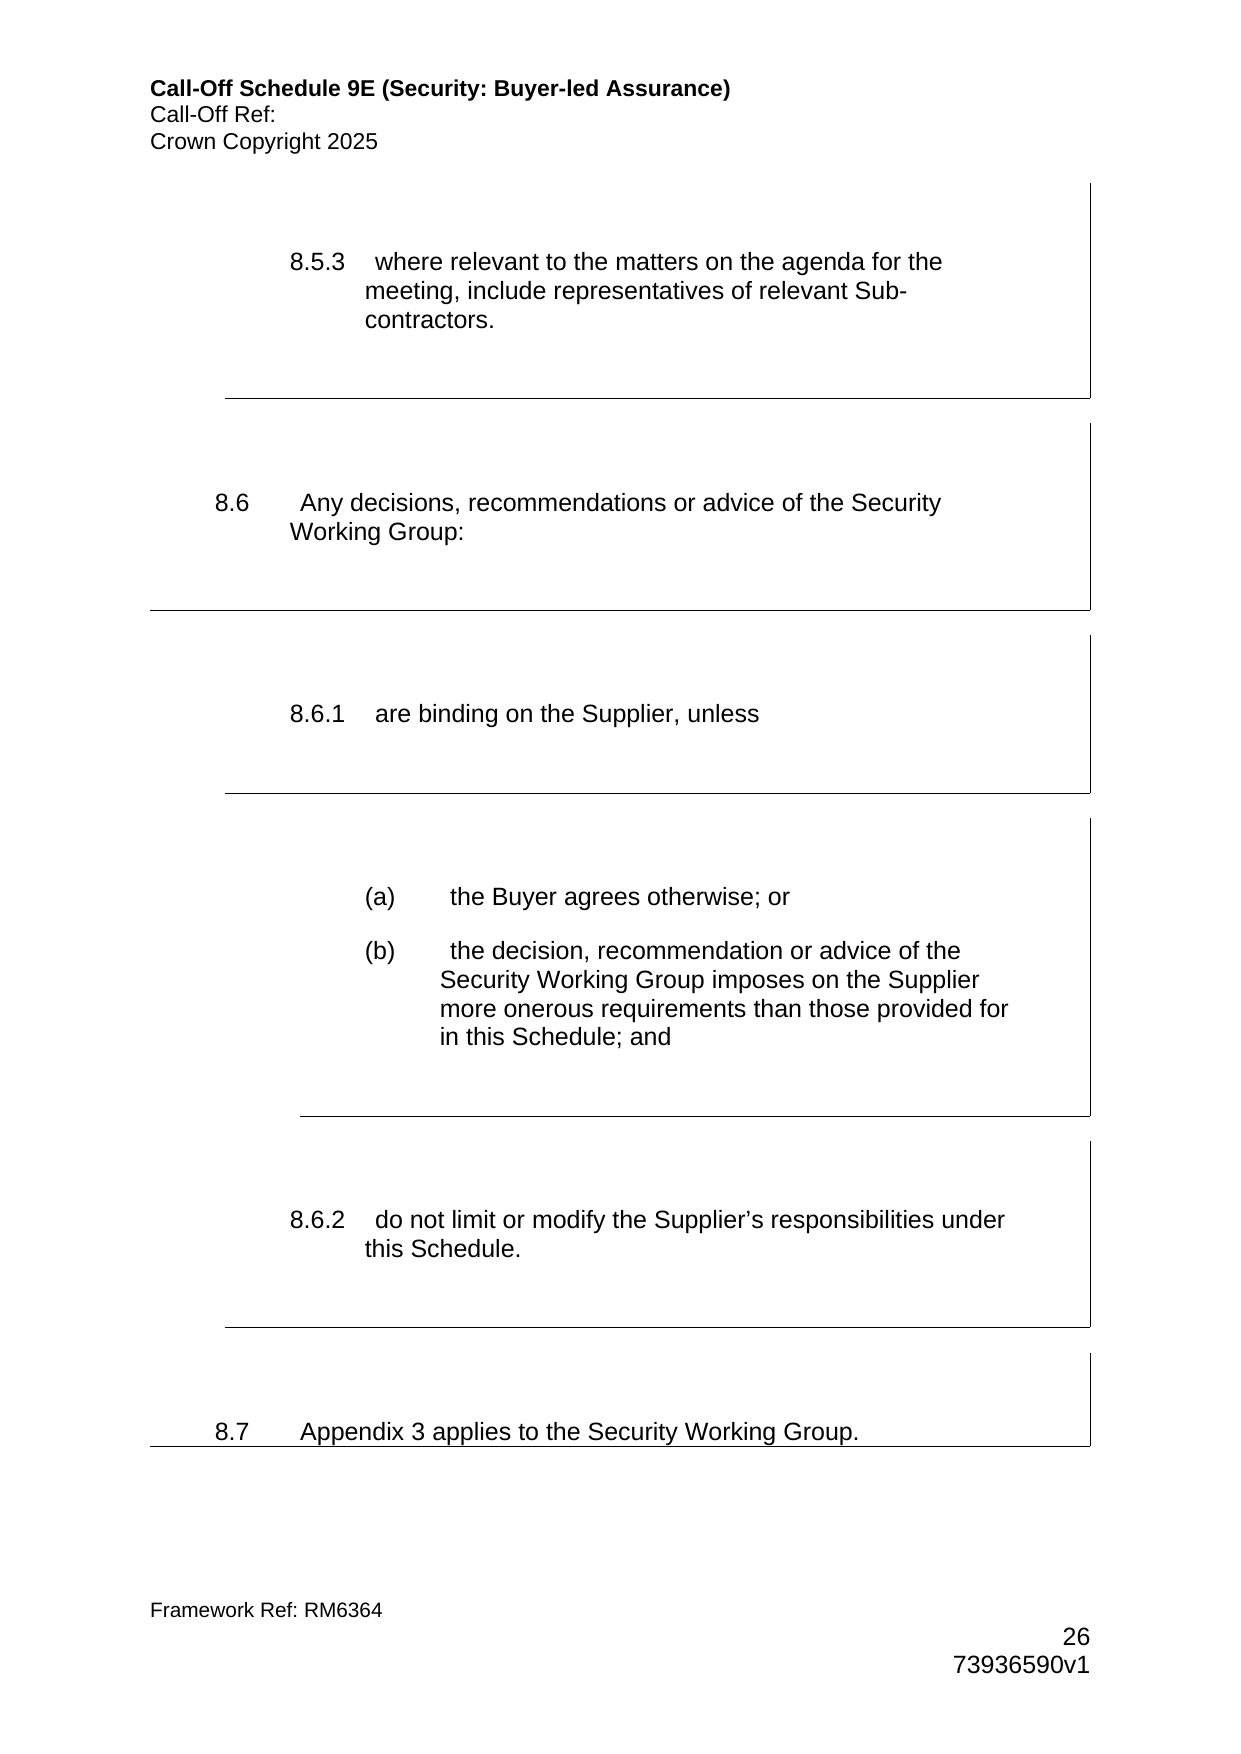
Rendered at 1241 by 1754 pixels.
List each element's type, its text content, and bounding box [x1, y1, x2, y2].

subtitle are binding on the Supplier, unless [225, 635, 1090, 793]
subtitle where relevant to the matters on the agenda for the meeting, include representatives of relevant Sub-contractors. [225, 183, 1090, 398]
subtitle do not limit or modify the Supplier’s responsibilities under this Schedule. [225, 1141, 1090, 1327]
subtitle Any decisions, recommendations or advice of the Security Working Group: [150, 423, 1090, 610]
subtitle the Buyer agrees otherwise; or [300, 818, 1090, 872]
subtitle the decision, recommendation or advice of the Security Working Group imposes on the Supplier more onerous requirements than those provided for in this Schedule; and [300, 872, 1090, 1116]
subtitle Appendix 3 applies to the Security Working Group. [150, 1352, 1090, 1446]
